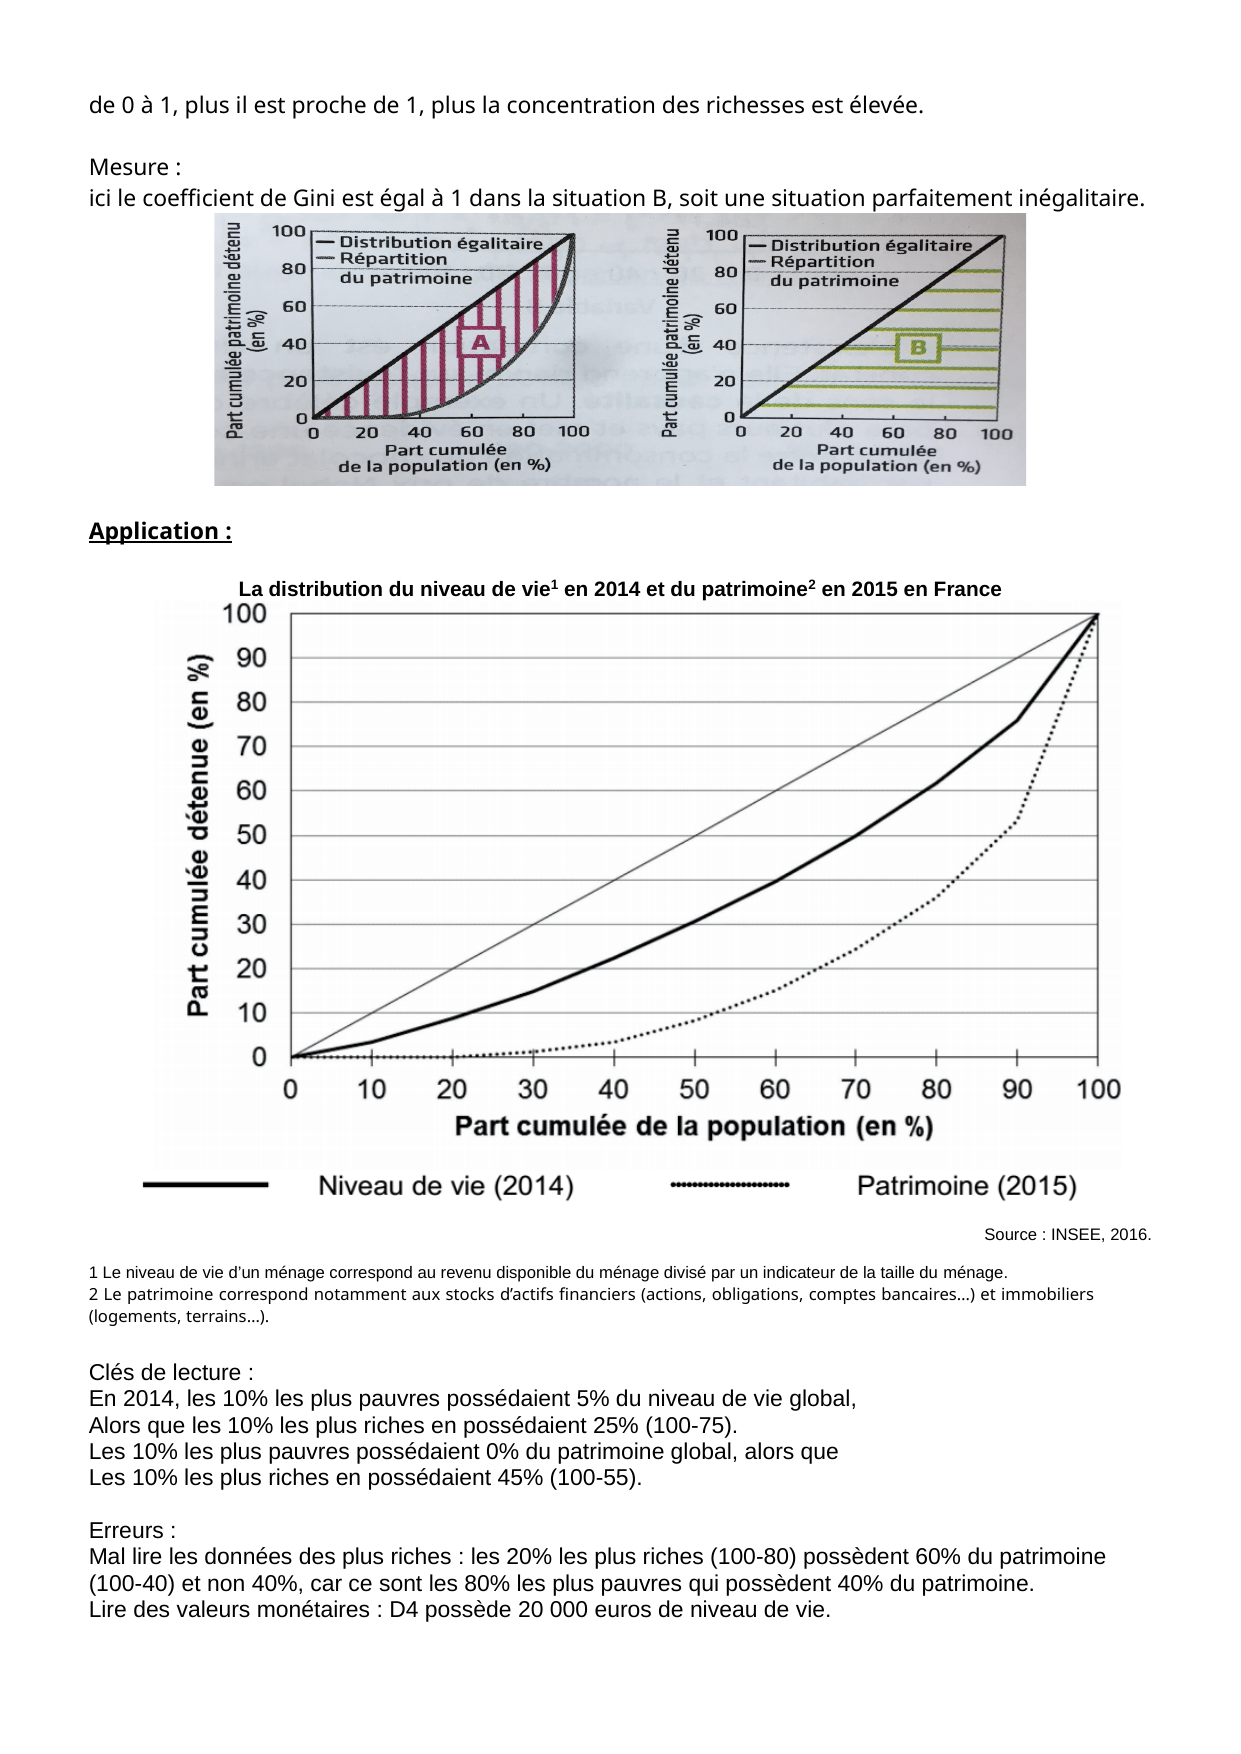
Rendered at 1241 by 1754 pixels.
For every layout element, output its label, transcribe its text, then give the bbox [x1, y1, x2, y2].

text Clés de lecture : [88, 1359, 1152, 1385]
text ici le coefficient de Gini est égal à 1 dans la situation B, soit une situation parfaitement inégalitaire. [88, 182, 1152, 213]
text Application : [88, 514, 1152, 546]
text Lire des valeurs monétaires : D4 possède 20 000 euros de niveau de vie. [88, 1596, 1152, 1622]
text Source : INSEE, 2016. [88, 1225, 1152, 1244]
text Les 10% les plus riches en possédaient 45% (100-55). [88, 1464, 1152, 1491]
list 2 Le patrimoine correspond notamment aux stocks d’actifs financiers (actions, obligations, comptes bancaires…) et immobiliers (logements, terrains…). [88, 1282, 1096, 1328]
text Mal lire les données des plus riches : les 20% les plus riches (100-80) possèdent 60% du patrimoine (100-40) et non 40%, car ce sont les 80% les plus pauvres qui possèdent 40% du patrimoine. [88, 1543, 1152, 1596]
text Alors que les 10% les plus riches en possédaient 25% (100-75). [88, 1412, 1152, 1438]
text de 0 à 1, plus il est proche de 1, plus la concentration des richesses est élevée. [88, 88, 1152, 120]
text Les 10% les plus pauvres possédaient 0% du patrimoine global, alors que [88, 1438, 1152, 1464]
text La distribution du niveau de vie1 en 2014 et du patrimoine2 en 2015 en France [88, 577, 1152, 601]
text Mesure : [88, 151, 1152, 182]
text Erreurs : [88, 1517, 1152, 1543]
list 1 Le niveau de vie d’un ménage correspond au revenu disponible du ménage divisé par un indicateur de la taille du ménage. [88, 1263, 1096, 1282]
text En 2014, les 10% les plus pauvres possédaient 5% du niveau de vie global, [88, 1385, 1152, 1412]
